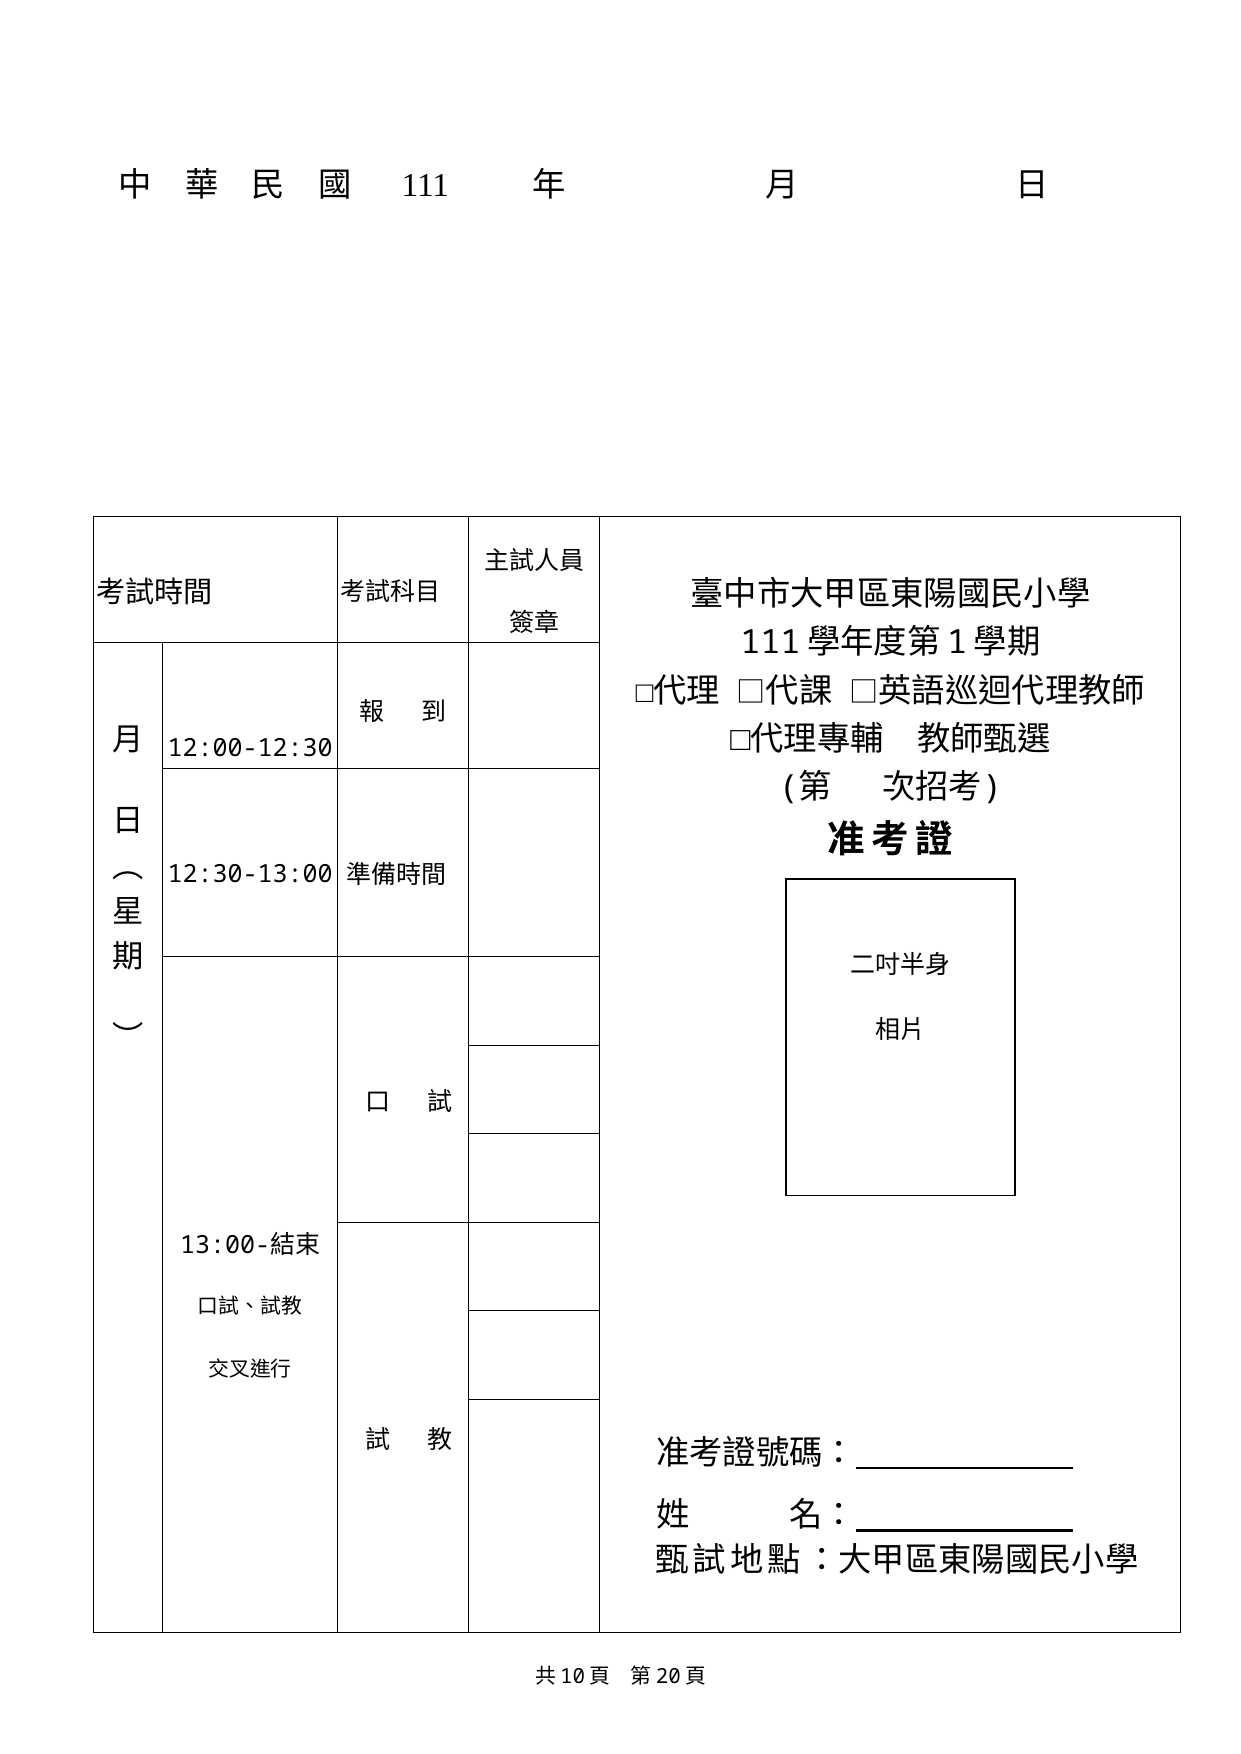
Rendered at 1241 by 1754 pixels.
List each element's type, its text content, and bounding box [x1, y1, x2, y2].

table_cell 報 到 [338, 643, 468, 768]
table_cell 口 試 [338, 957, 468, 1222]
table_cell 月 日 ︵ 星 期 ︶ [94, 643, 162, 1632]
table_cell [469, 1400, 599, 1632]
table_cell 試 教 [338, 1223, 468, 1632]
table_header 臺中市大甲區東陽國民小學 111學年度第1學期 □代理 □代課 □英語巡迴代理教師 □代理專輔 教師甄選 (第 次招考) 准考證 准考證號碼： 姓 名： 甄試地點：大甲區東陽國民小學 [600, 517, 1180, 1632]
table_cell [469, 1223, 599, 1310]
table_header 考試科目 [338, 517, 468, 642]
table_cell [469, 957, 599, 1045]
table_cell 準備時間 [338, 769, 468, 956]
table_cell [469, 1311, 599, 1399]
table_cell 13:00-結束 口試、試教 交叉進行 [163, 957, 337, 1632]
table_header 考試時間 [94, 517, 337, 642]
table_cell 12:00-12:30 [163, 643, 337, 768]
table_cell [469, 643, 599, 768]
table_cell [469, 1046, 599, 1133]
table_cell 12:30-13:00 [163, 769, 337, 956]
text 中 華 民 國 111 年 月 日 [118, 141, 1122, 203]
table_header 主試人員 簽章 [469, 517, 599, 642]
table_cell [469, 1134, 599, 1222]
table_cell [469, 769, 599, 956]
